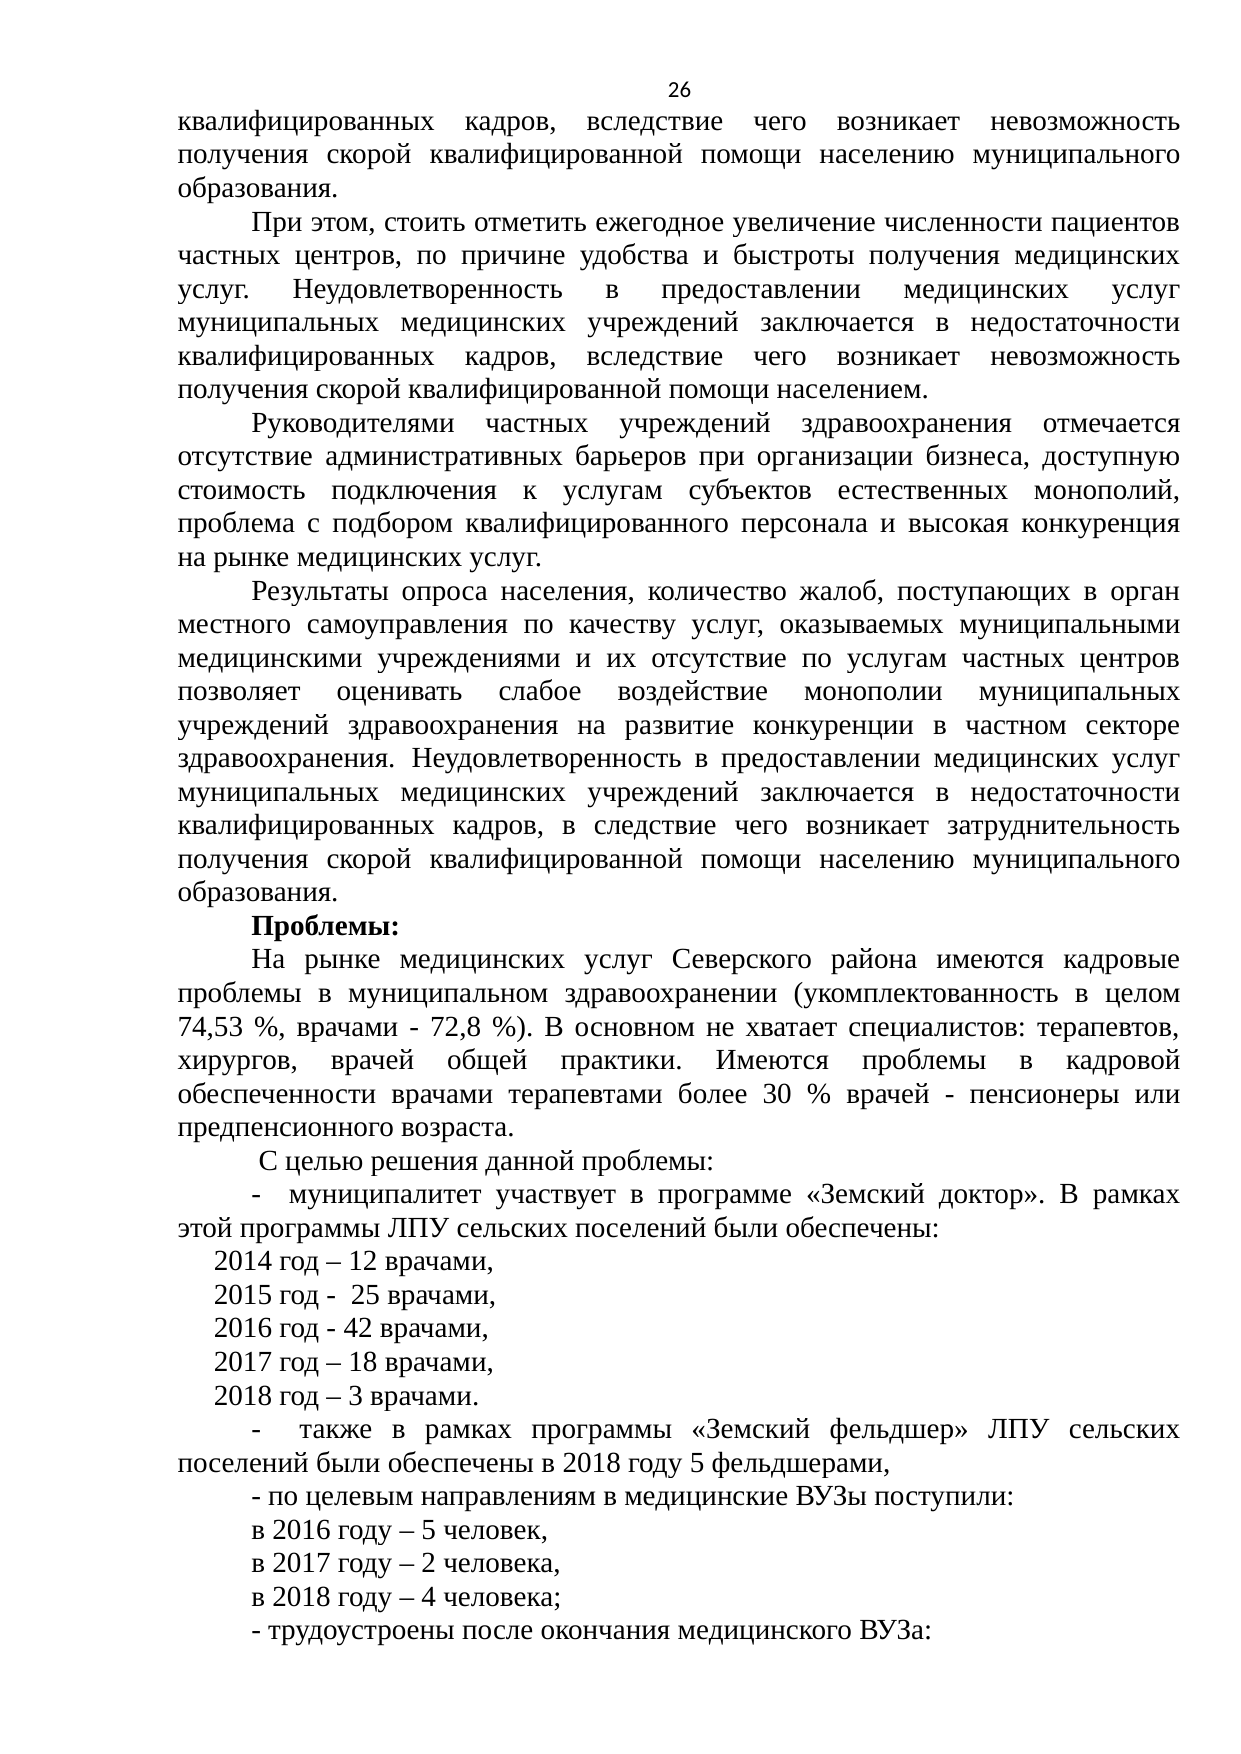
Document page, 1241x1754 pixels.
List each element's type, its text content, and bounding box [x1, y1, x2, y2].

text в 2016 году – 5 человек, [177, 1512, 1181, 1545]
text в 2017 году – 2 человека, [177, 1545, 1181, 1579]
text При этом, стоить отметить ежегодное увеличение численности пациентов частных центров, по причине удобства и быстроты получения медицинских услуг. Неудовлетворенность в предоставлении медицинских услуг муниципальных медицинских учреждений заключается в недостаточности квалифицированных кадров, вследствие чего возникает невозможность получения скорой квалифицированной помощи населением. [177, 204, 1181, 405]
text - трудоустроены после окончания медицинского ВУЗа: [177, 1612, 1181, 1646]
text в 2018 году – 4 человека; [177, 1579, 1181, 1612]
text 2014 год – 12 врачами, [177, 1243, 1181, 1277]
text квалифицированных кадров, вследствие чего возникает невозможность получения скорой квалифицированной помощи населению муниципального образования. [177, 103, 1181, 204]
text Руководителями частных учреждений здравоохранения отмечается отсутствие административных барьеров при организации бизнеса, доступную стоимость подключения к услугам субъектов естественных монополий, проблема с подбором квалифицированного персонала и высокая конкуренция на рынке медицинских услуг. [177, 405, 1181, 573]
text 2018 год – 3 врачами. [177, 1378, 1181, 1411]
text 2015 год - 25 врачами, [177, 1277, 1181, 1311]
text - по целевым направлениям в медицинские ВУЗы поступили: [177, 1478, 1181, 1512]
text С целью решения данной проблемы: [177, 1143, 1181, 1176]
text Результаты опроса населения, количество жалоб, поступающих в орган местного самоуправления по качеству услуг, оказываемых муниципальными медицинскими учреждениями и их отсутствие по услугам частных центров позволяет оценивать слабое воздействие монополии муниципальных учреждений здравоохранения на развитие конкуренции в частном секторе здравоохранения. Неудовлетворенность в предоставлении медицинских услуг муниципальных медицинских учреждений заключается в недостаточности квалифицированных кадров, в следствие чего возникает затруднительность получения скорой квалифицированной помощи населению муниципального образования. [177, 573, 1181, 908]
text - муниципалитет участвует в программе «Земский доктор». В рамках этой программы ЛПУ сельских поселений были обеспечены: [177, 1176, 1181, 1243]
text 2017 год – 18 врачами, [177, 1344, 1181, 1378]
text На рынке медицинских услуг Северского района имеются кадровые проблемы в муниципальном здравоохранении (укомплектованность в целом 74,53 %, врачами - 72,8 %). В основном не хватает специалистов: терапевтов, хирургов, врачей общей практики. Имеются проблемы в кадровой обеспеченности врачами терапевтами более 30 % врачей - пенсионеры или предпенсионного возраста. [177, 942, 1181, 1143]
text - также в рамках программы «Земский фельдшер» ЛПУ сельских поселений были обеспечены в 2018 году 5 фельдшерами, [177, 1411, 1181, 1478]
text Проблемы: [177, 908, 1181, 942]
text 2016 год - 42 врачами, [177, 1311, 1181, 1344]
